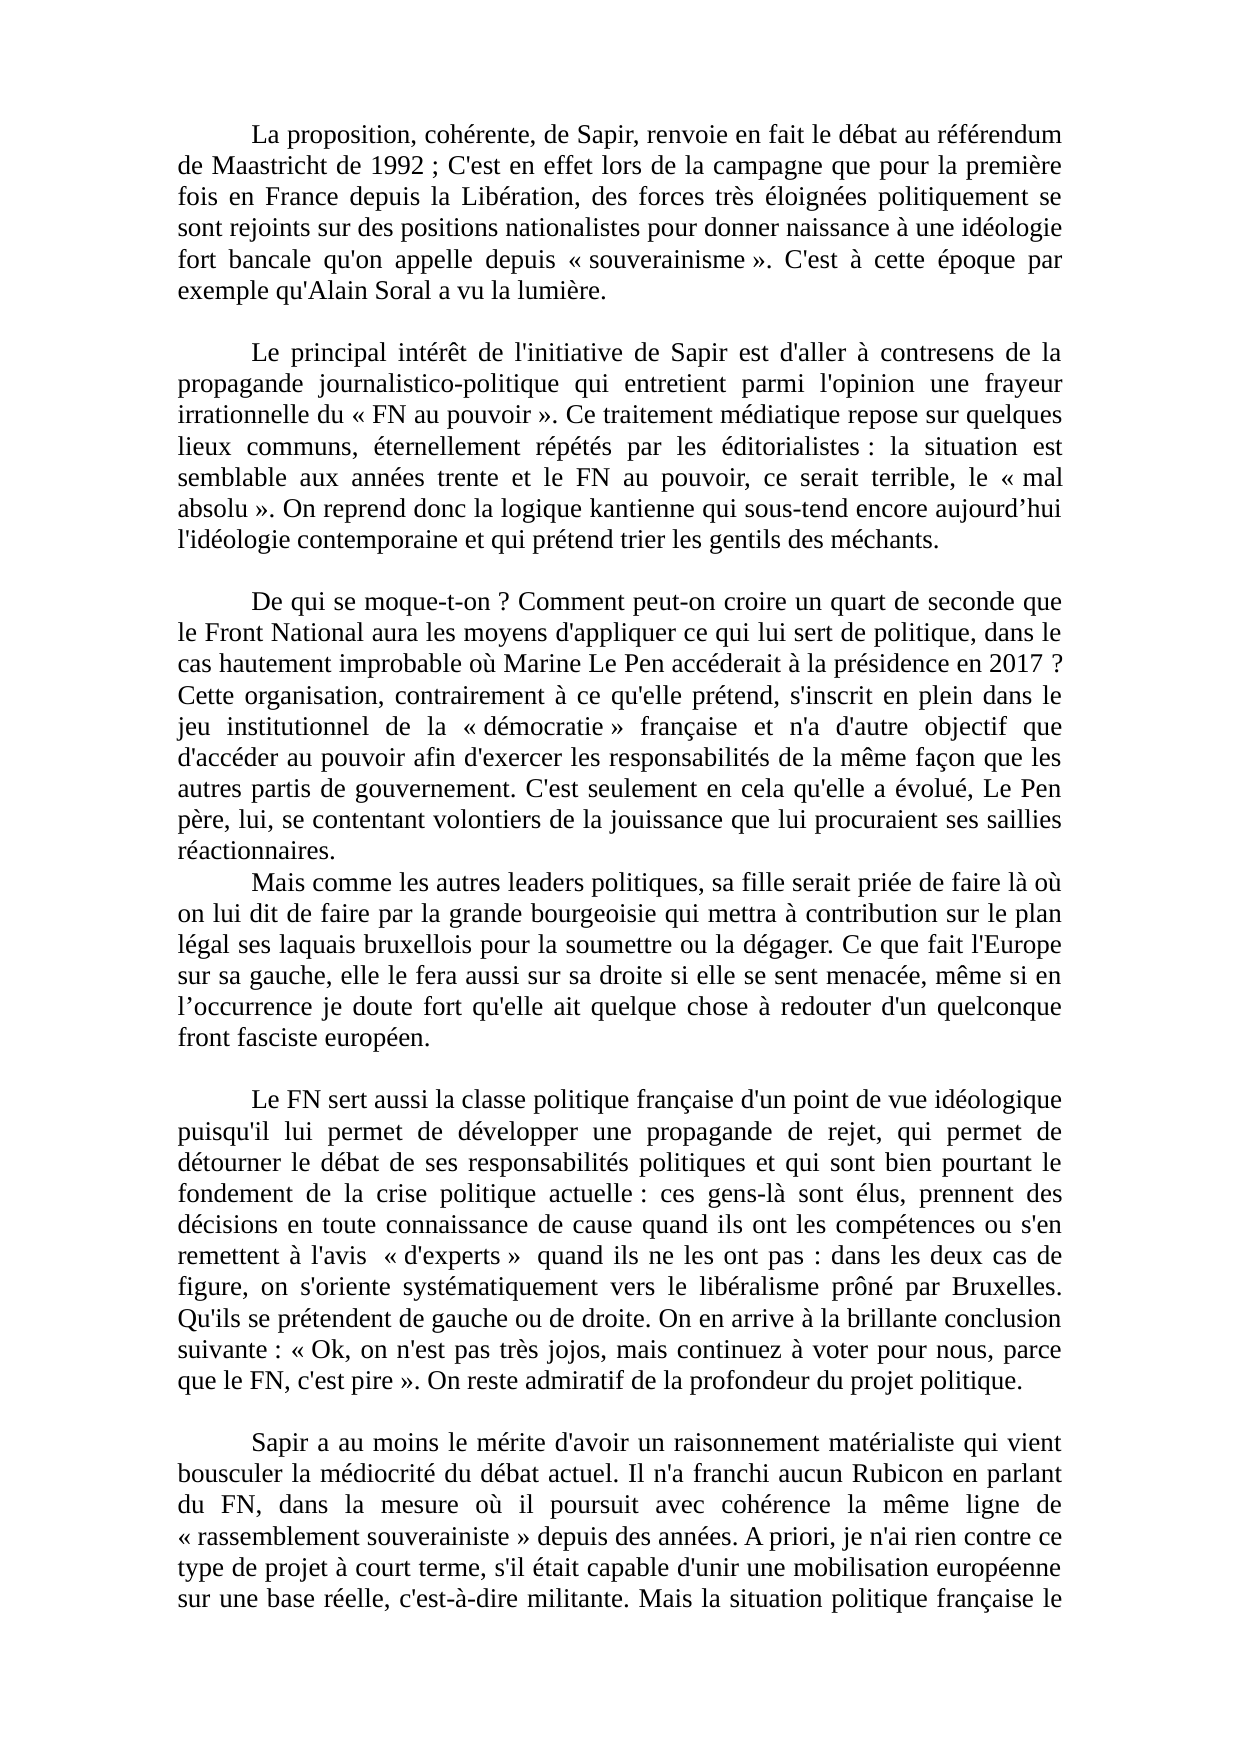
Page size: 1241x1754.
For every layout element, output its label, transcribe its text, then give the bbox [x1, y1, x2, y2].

text Sapir a au moins le mérite d'avoir un raisonnement matérialiste qui vient bousculer la médiocrité du débat actuel. Il n'a franchi aucun Rubicon en parlant du FN, dans la mesure où il poursuit avec cohérence la même ligne de « rassemblement souverainiste » depuis des années. A priori, je n'ai rien contre ce type de projet à court terme, s'il était capable d'unir une mobilisation européenne sur une base réelle, c'est-à-dire militante. Mais la situation politique française le [177, 1426, 1063, 1613]
text De qui se moque-t-on ? Comment peut-on croire un quart de seconde que le Front National aura les moyens d'appliquer ce qui lui sert de politique, dans le cas hautement improbable où Marine Le Pen accéderait à la présidence en 2017 ? Cette organisation, contrairement à ce qu'elle prétend, s'inscrit en plein dans le jeu institutionnel de la « démocratie » française et n'a d'autre objectif que d'accéder au pouvoir afin d'exercer les responsabilités de la même façon que les autres partis de gouvernement. C'est seulement en cela qu'elle a évolué, Le Pen père, lui, se contentant volontiers de la jouissance que lui procuraient ses saillies réactionnaires. [177, 585, 1063, 866]
text Mais comme les autres leaders politiques, sa fille serait priée de faire là où on lui dit de faire par la grande bourgeoisie qui mettra à contribution sur le plan légal ses laquais bruxellois pour la soumettre ou la dégager. Ce que fait l'Europe sur sa gauche, elle le fera aussi sur sa droite si elle se sent menacée, même si en l’occurrence je doute fort qu'elle ait quelque chose à redouter d'un quelconque front fasciste européen. [177, 866, 1063, 1052]
text Le FN sert aussi la classe politique française d'un point de vue idéologique puisqu'il lui permet de développer une propagande de rejet, qui permet de détourner le débat de ses responsabilités politiques et qui sont bien pourtant le fondement de la crise politique actuelle : ces gens-là sont élus, prennent des décisions en toute connaissance de cause quand ils ont les compétences ou s'en remettent à l'avis « d'experts » quand ils ne les ont pas : dans les deux cas de figure, on s'oriente systématiquement vers le libéralisme prôné par Bruxelles. Qu'ils se prétendent de gauche ou de droite. On en arrive à la brillante conclusion suivante : « Ok, on n'est pas très jojos, mais continuez à voter pour nous, parce que le FN, c'est pire ». On reste admiratif de la profondeur du projet politique. [177, 1084, 1063, 1395]
text La proposition, cohérente, de Sapir, renvoie en fait le débat au référendum de Maastricht de 1992 ; C'est en effet lors de la campagne que pour la première fois en France depuis la Libération, des forces très éloignées politiquement se sont rejoints sur des positions nationalistes pour donner naissance à une idéologie fort bancale qu'on appelle depuis « souverainisme ». C'est à cette époque par exemple qu'Alain Soral a vu la lumière. [177, 118, 1063, 305]
text Le principal intérêt de l'initiative de Sapir est d'aller à contresens de la propagande journalistico-politique qui entretient parmi l'opinion une frayeur irrationnelle du « FN au pouvoir ». Ce traitement médiatique repose sur quelques lieux communs, éternellement répétés par les éditorialistes : la situation est semblable aux années trente et le FN au pouvoir, ce serait terrible, le « mal absolu ». On reprend donc la logique kantienne qui sous-tend encore aujourd’hui l'idéologie contemporaine et qui prétend trier les gentils des méchants. [177, 336, 1063, 554]
